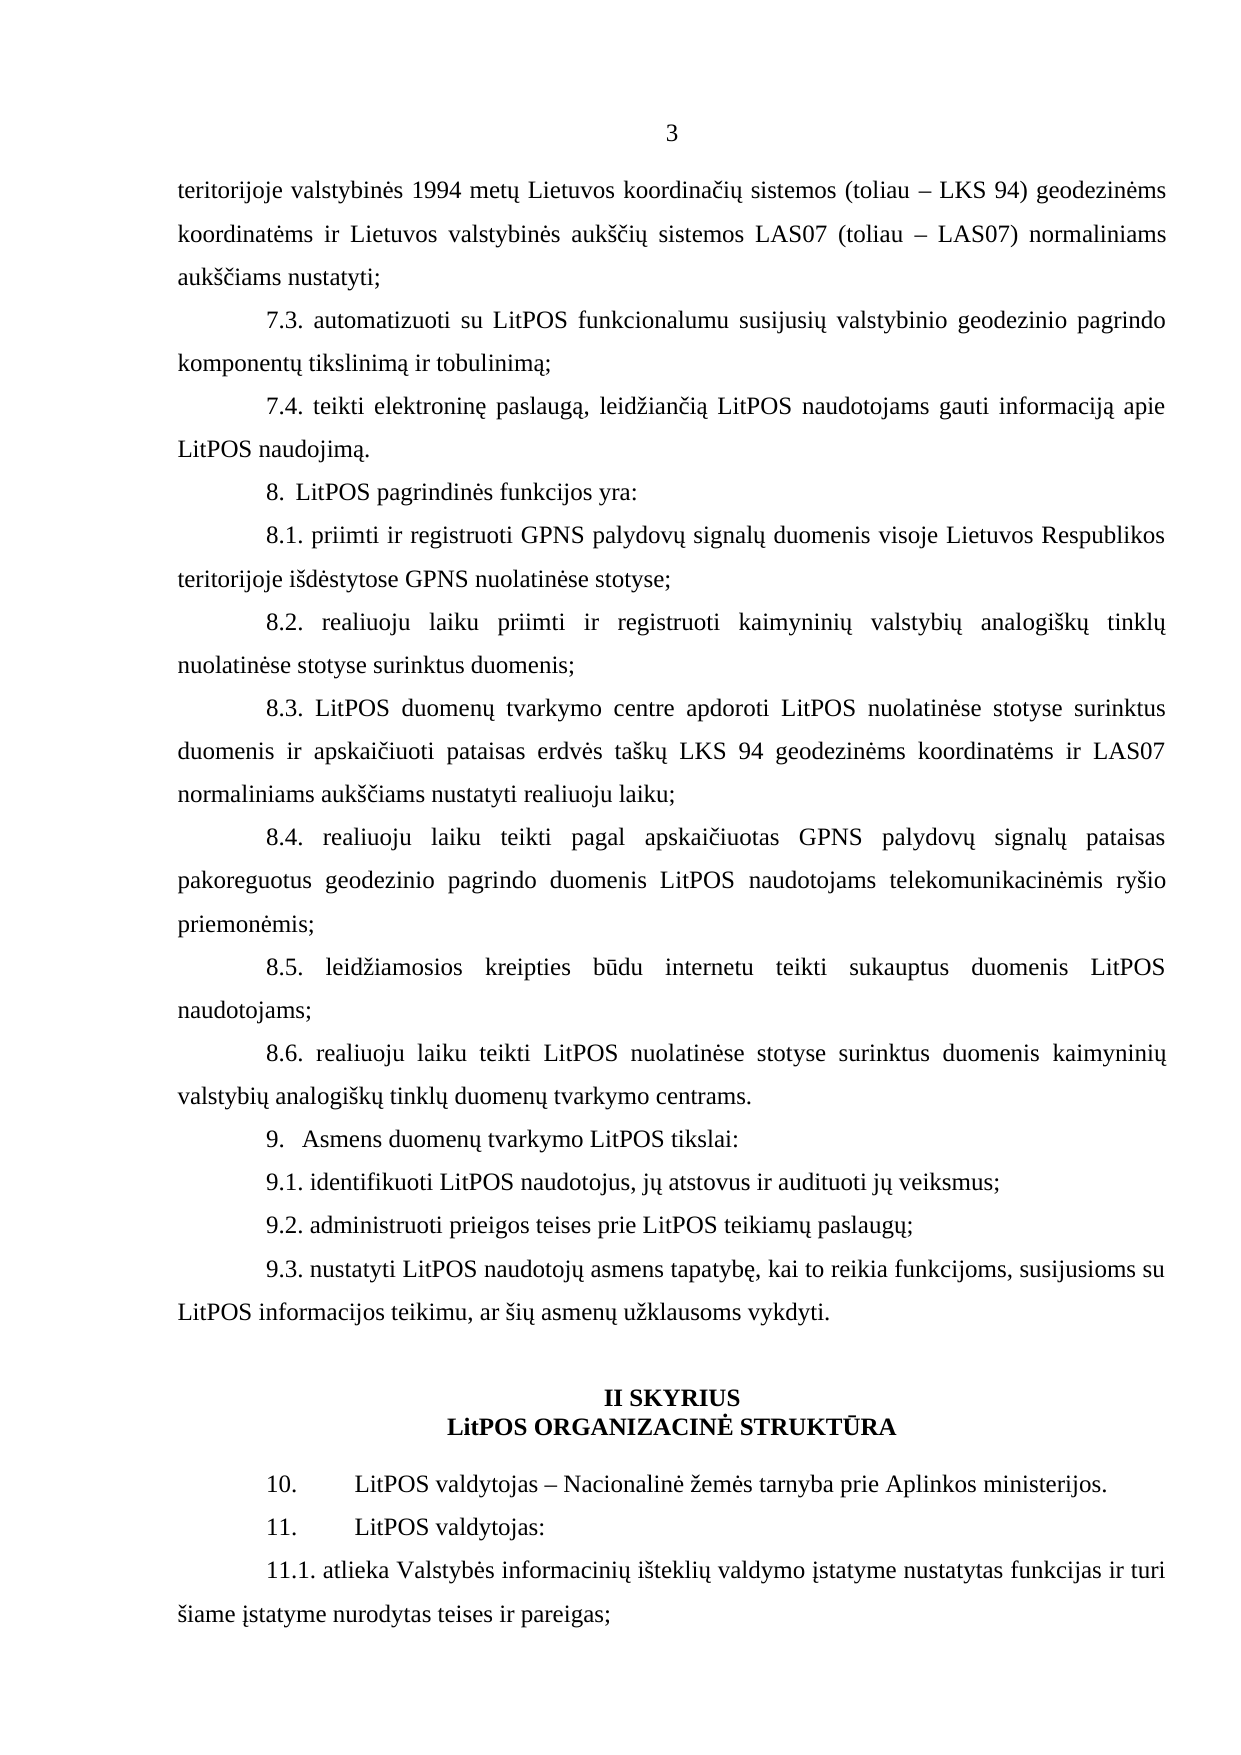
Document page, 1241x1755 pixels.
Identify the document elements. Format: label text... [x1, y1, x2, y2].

text 9. Asmens duomenų tvarkymo LitPOS tikslai: [177, 1124, 1166, 1153]
text 8. LitPOS pagrindinės funkcijos yra: [177, 477, 1166, 506]
text 8.4. realiuoju laiku teikti pagal apskaičiuotas GPNS palydovų signalų pataisas pakoreguotus geodezinio pagrindo duomenis LitPOS naudotojams telekomunikacinėmis ryšio priemonėmis; [177, 822, 1166, 937]
text 8.6. realiuoju laiku teikti LitPOS nuolatinėse stotyse surinktus duomenis kaimyninių valstybių analogiškų tinklų duomenų tvarkymo centrams. [177, 1038, 1166, 1110]
text II SKYRIUS [177, 1383, 1166, 1412]
text 8.5. leidžiamosios kreipties būdu internetu teikti sukauptus duomenis LitPOS naudotojams; [177, 952, 1166, 1024]
text 8.3. LitPOS duomenų tvarkymo centre apdoroti LitPOS nuolatinėse stotyse surinktus duomenis ir apskaičiuoti pataisas erdvės taškų LKS 94 geodezinėms koordinatėms ir LAS07 normaliniams aukščiams nustatyti realiuoju laiku; [177, 693, 1166, 808]
text 11.1. atlieka Valstybės informacinių išteklių valdymo įstatyme nustatytas funkcijas ir turi šiame įstatyme nurodytas teises ir pareigas; [177, 1556, 1166, 1627]
text 10. LitPOS valdytojas – Nacionalinė žemės tarnyba prie Aplinkos ministerijos. [177, 1469, 1166, 1498]
text 9.2. administruoti prieigos teises prie LitPOS teikiamų paslaugų; [177, 1211, 1166, 1239]
text 8.1. priimti ir registruoti GPNS palydovų signalų duomenis visoje Lietuvos Respublikos teritorijoje išdėstytose GPNS nuolatinėse stotyse; [177, 521, 1166, 592]
text 7.4. teikti elektroninę paslaugą, leidžiančią LitPOS naudotojams gauti informaciją apie LitPOS naudojimą. [177, 391, 1166, 463]
text 9.3. nustatyti LitPOS naudotojų asmens tapatybę, kai to reikia funkcijoms, susijusioms su LitPOS informacijos teikimu, ar šių asmenų užklausoms vykdyti. [177, 1254, 1166, 1326]
text 7.3. automatizuoti su LitPOS funkcionalumu susijusių valstybinio geodezinio pagrindo komponentų tikslinimą ir tobulinimą; [177, 305, 1166, 377]
text teritorijoje valstybinės 1994 metų Lietuvos koordinačių sistemos (toliau – LKS 94) geodezinėms koordinatėms ir Lietuvos valstybinės aukščių sistemos LAS07 (toliau – LAS07) normaliniams aukščiams nustatyti; [177, 176, 1166, 291]
text LitPOS ORGANIZACINĖ STRUKTŪRA [177, 1412, 1166, 1441]
text 8.2. realiuoju laiku priimti ir registruoti kaimyninių valstybių analogiškų tinklų nuolatinėse stotyse surinktus duomenis; [177, 607, 1166, 679]
text 9.1. identifikuoti LitPOS naudotojus, jų atstovus ir audituoti jų veiksmus; [177, 1167, 1166, 1196]
text 11. LitPOS valdytojas: [177, 1512, 1166, 1541]
